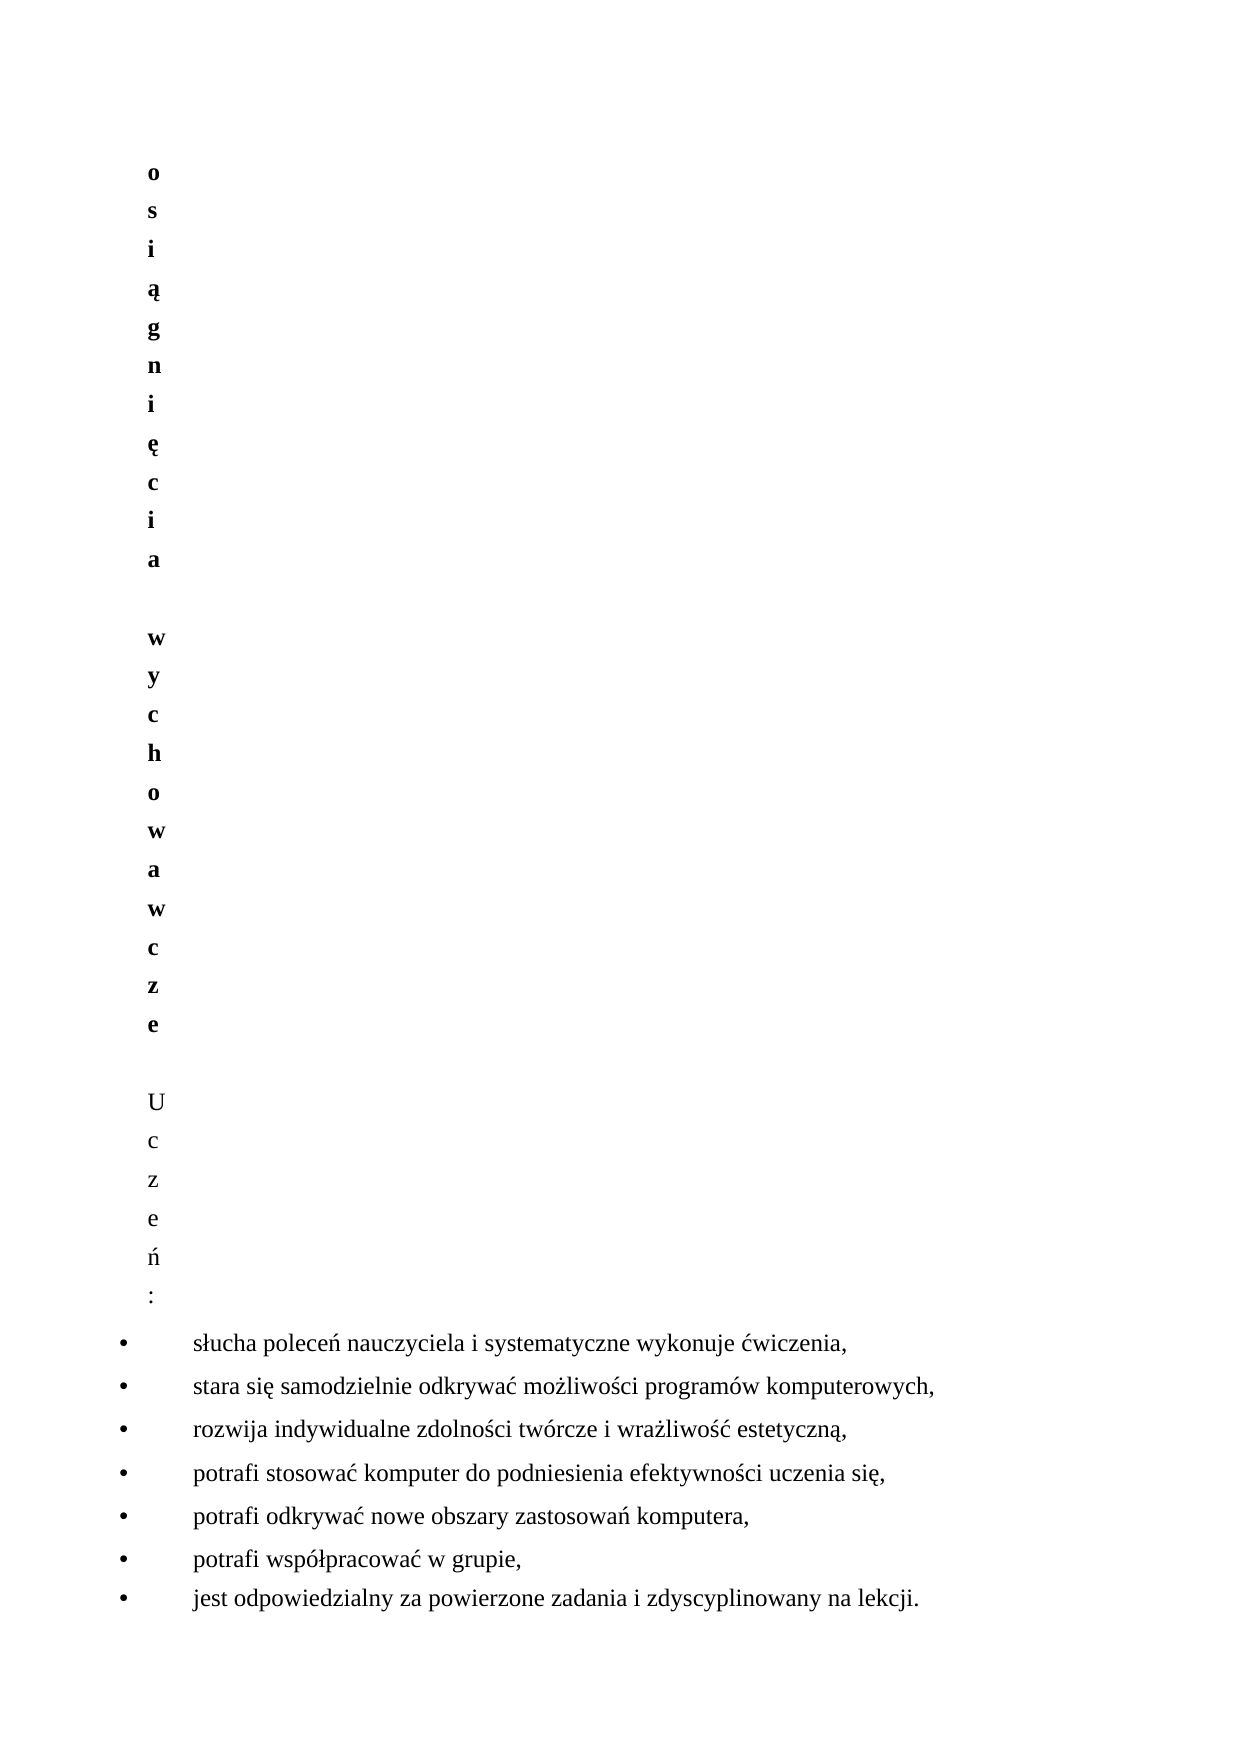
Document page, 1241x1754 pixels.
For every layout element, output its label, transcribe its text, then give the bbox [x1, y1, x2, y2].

list jest odpowiedzialny za powierzone zadania i zdyscyplinowany na lekcji. [119, 1583, 1094, 1611]
list słucha poleceń nauczyciela i systematyczne wykonuje ćwiczenia, [119, 1328, 1094, 1357]
list rozwija indywidualne zdolności twórcze i wrażliwość estetyczną, [119, 1414, 1094, 1443]
list potrafi odkrywać nowe obszary zastosowań komputera, [119, 1501, 1094, 1529]
list potrafi stosować komputer do podniesienia efektywności uczenia się, [119, 1457, 1094, 1486]
list stara się samodzielnie odkrywać możliwości programów komputerowych, [119, 1371, 1094, 1400]
list potrafi współpracować w grupie, [119, 1544, 1094, 1573]
